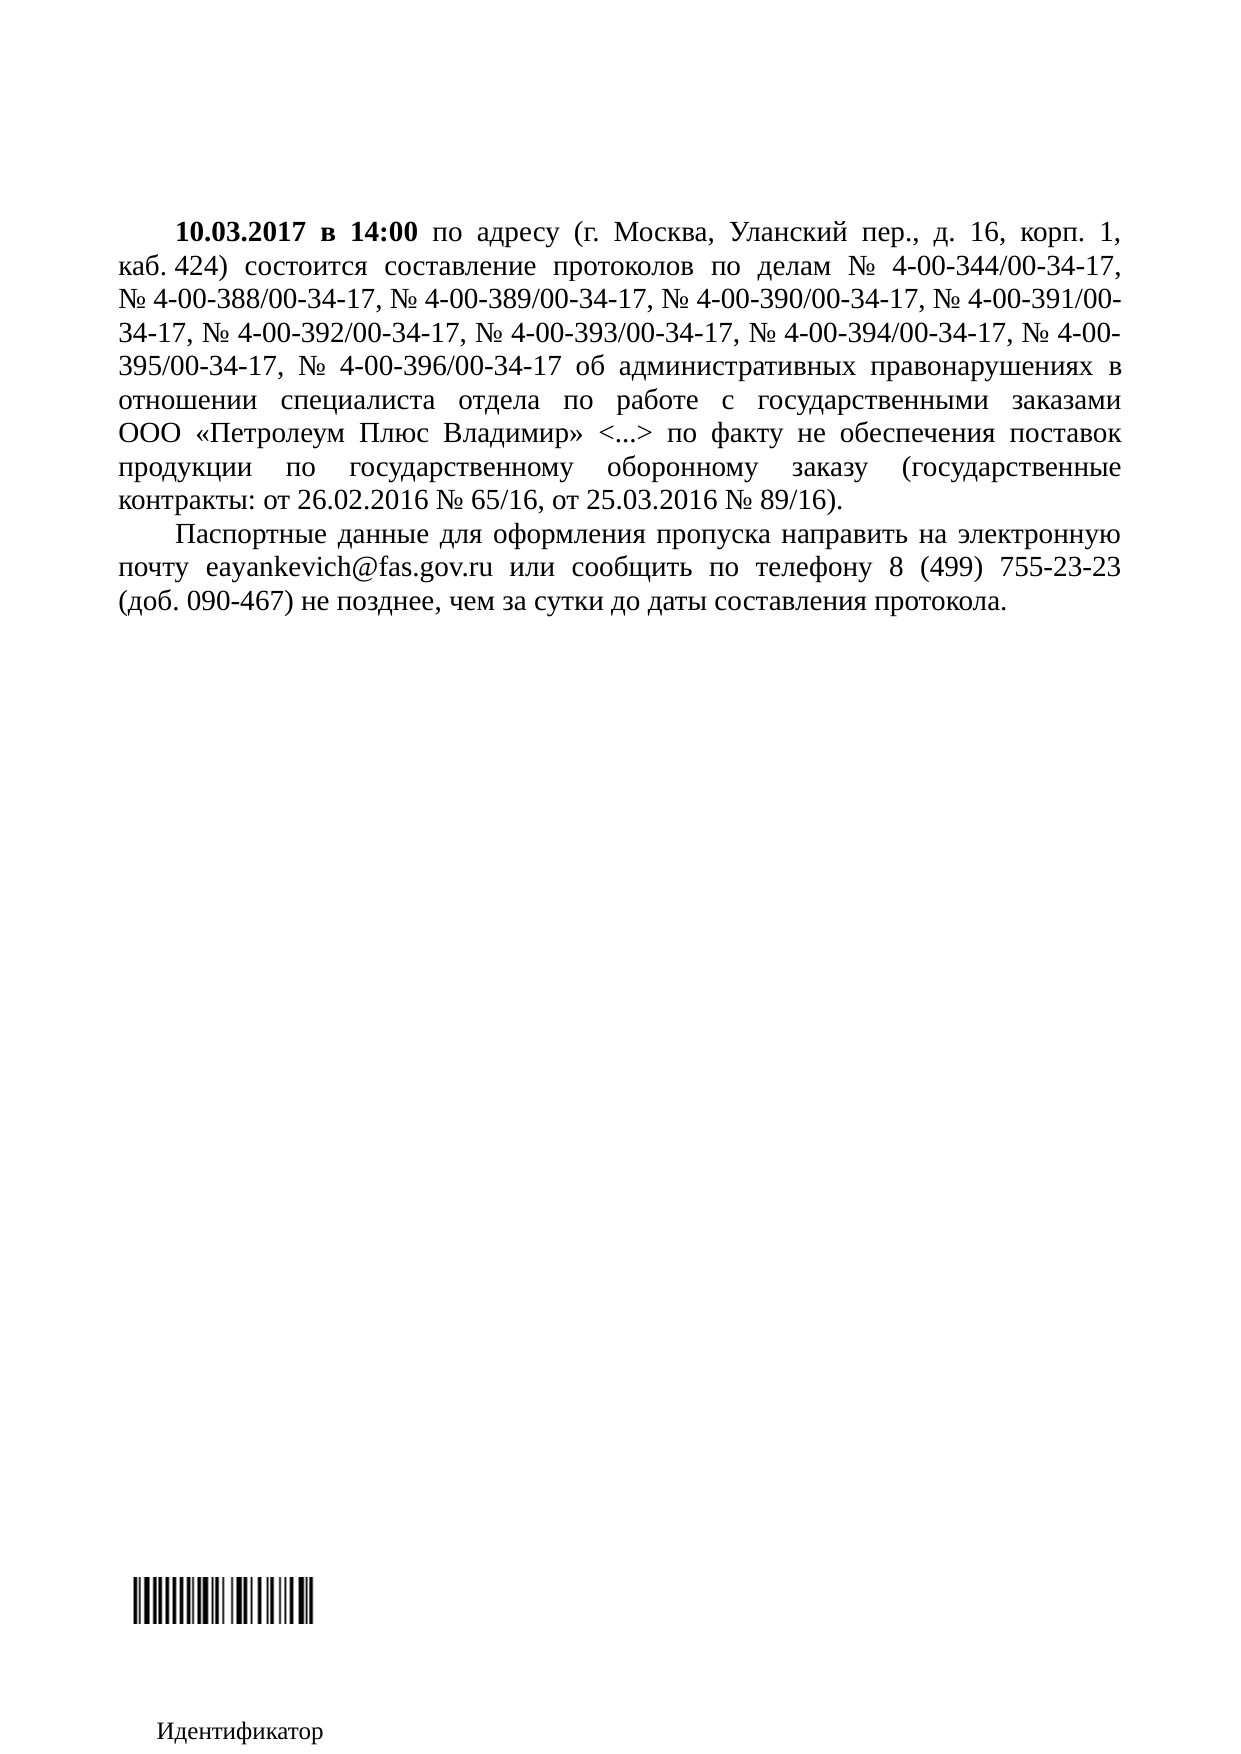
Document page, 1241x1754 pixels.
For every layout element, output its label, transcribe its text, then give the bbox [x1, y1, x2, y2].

picture [118, 1577, 331, 1624]
text Паспортные данные для оформления пропуска направить на электронную почту eayankevich@fas.gov.ru или сообщить по телефону 8 (499) 755-23-23 (доб. 090-467) не позднее, чем за сутки до даты составления протокола. [118, 516, 1122, 617]
text 10.03.2017 в 14:00 по адресу (г. Москва, Уланский пер., д. 16, корп. 1, каб. 424) состоится составление протоколов по делам № 4-00-344/00-34-17, № 4-00-388/00-34-17, № 4-00-389/00-34-17, № 4-00-390/00-34-17, № 4-00-391/00-34-17, № 4-00-392/00-34-17, № 4-00-393/00-34-17, № 4-00-394/00-34-17, № 4-00-395/00-34-17, № 4-00-396/00-34-17 об административных правонарушениях в отношении специалиста отдела по работе с государственными заказами ООО «Петролеум Плюс Владимир» <...> по факту не обеспечения поставок продукции по государственному оборонному заказу (государственные контракты: от 26.02.2016 № 65/16, от 25.03.2016 № 89/16). [118, 214, 1122, 516]
